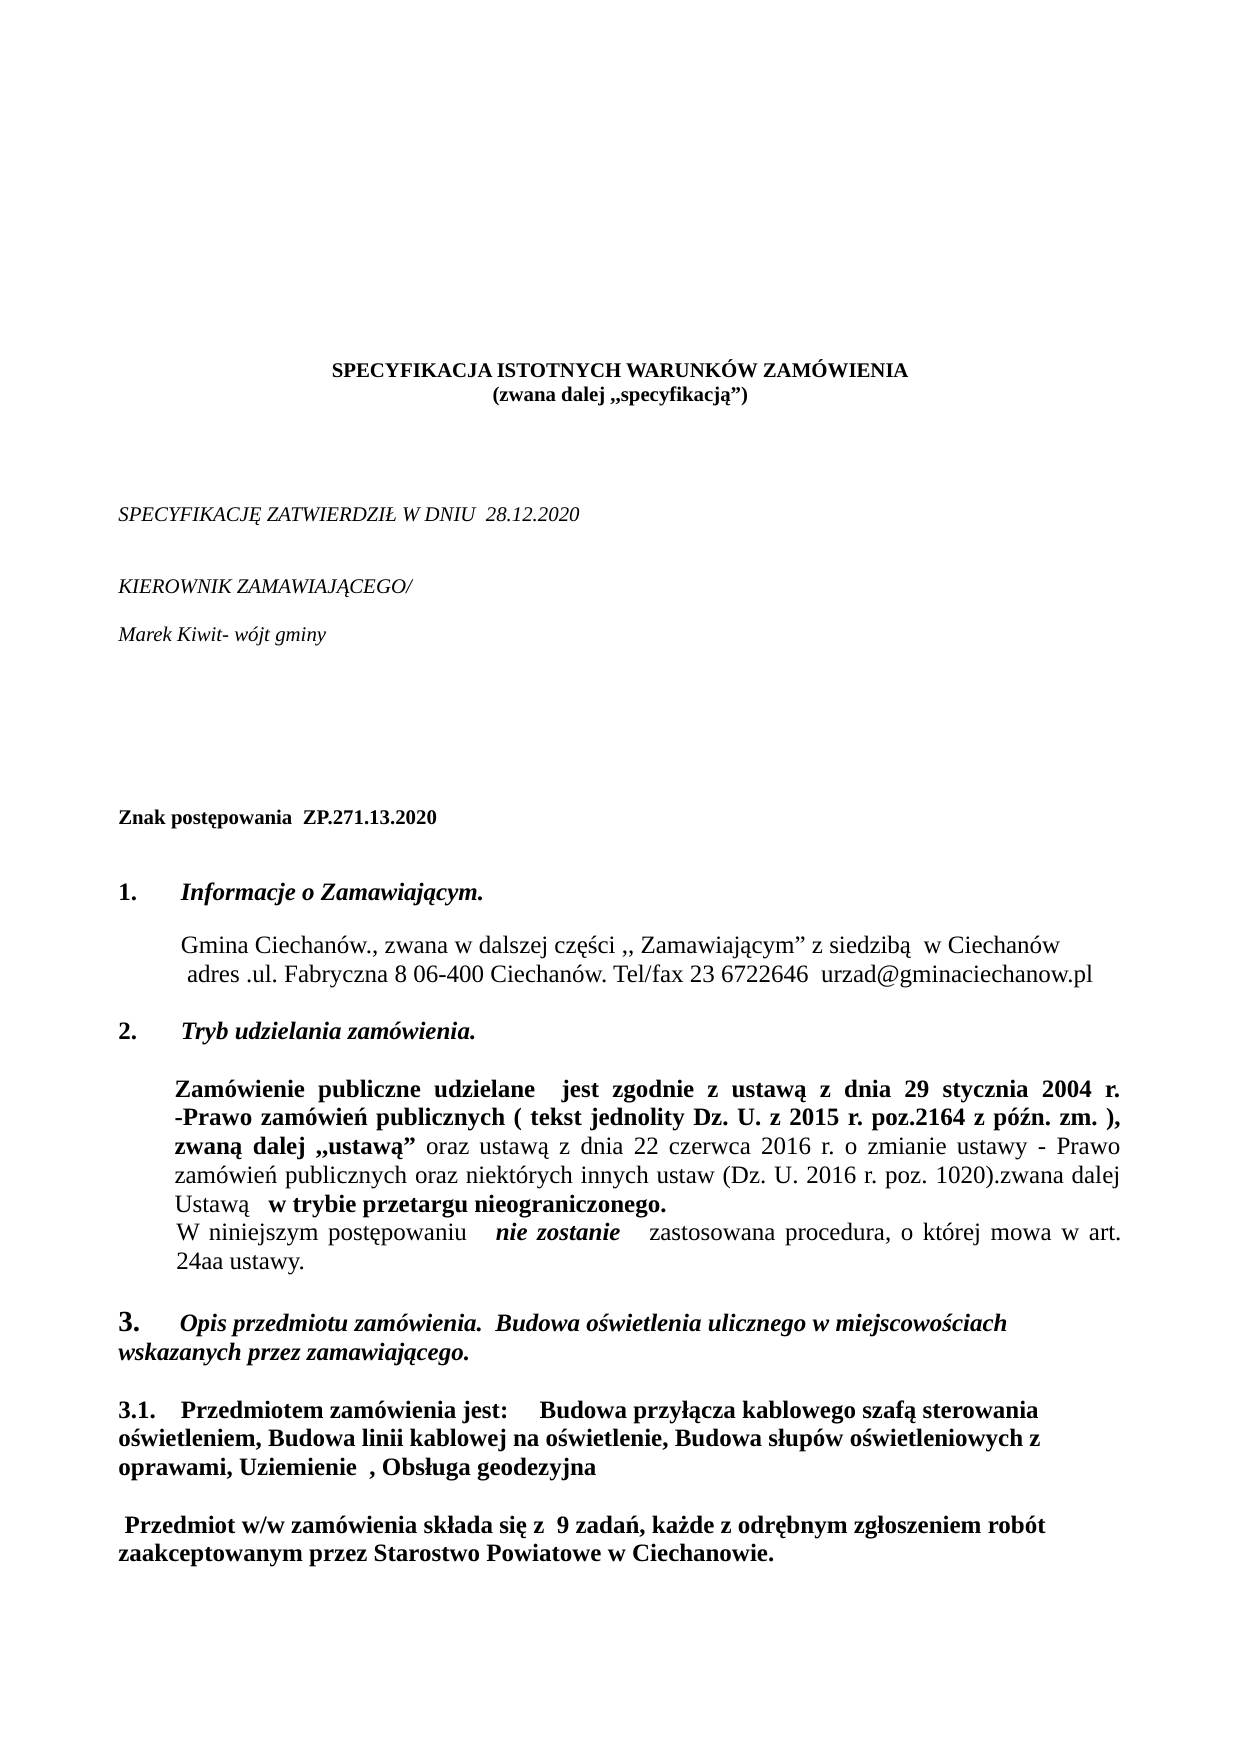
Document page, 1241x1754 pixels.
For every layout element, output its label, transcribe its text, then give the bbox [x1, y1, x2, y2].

text SPECYFIKACJA ISTOTNYCH WARUNKÓW ZAMÓWIENIA [118, 358, 1122, 382]
text Marek Kiwit- wójt gminy [118, 622, 1122, 646]
text 1. Informacje o Zamawiającym. [118, 877, 1122, 906]
text Zamówienie publiczne udzielane jest zgodnie z ustawą z dnia 29 stycznia 2004 r. -Prawo zamówień publicznych ( tekst jednolity Dz. U. z 2015 r. poz.2164 z późn. zm. ), zwaną dalej ,,ustawą” oraz ustawą z dnia 22 czerwca 2016 r. o zmianie ustawy - Prawo zamówień publicznych oraz niektórych innych ustaw (Dz. U. 2016 r. poz. 1020).zwana dalej Ustawą w trybie przetargu nieograniczonego. [174, 1074, 1122, 1217]
text Gmina Ciechanów., zwana w dalszej części ,, Zamawiającym” z siedzibą w Ciechanów [118, 930, 1122, 959]
text 3. Opis przedmiotu zamówienia. Budowa oświetlenia ulicznego w miejscowościach wskazanych przez zamawiającego. [118, 1304, 1122, 1366]
text adres .ul. Fabryczna 8 06-400 Ciechanów. Tel/fax 23 6722646 urzad@gminaciechanow.pl [118, 959, 1122, 987]
text (zwana dalej ,,specyfikacją”) [118, 382, 1122, 406]
text Przedmiot w/w zamówienia składa się z 9 zadań, każde z odrębnym zgłoszeniem robót zaakceptowanym przez Starostwo Powiatowe w Ciechanowie. [118, 1510, 1122, 1567]
text KIEROWNIK ZAMAWIAJĄCEGO/ [118, 574, 1122, 598]
text 2. Tryb udzielania zamówienia. [118, 1016, 1122, 1045]
text W niniejszym postępowaniu nie zostanie zastosowana procedura, o której mowa w art. 24aa ustawy. [176, 1217, 1122, 1275]
text SPECYFIKACJĘ ZATWIERDZIŁ W DNIU 28.12.2020 [118, 502, 1122, 526]
text Znak postępowania ZP.271.13.2020 [118, 805, 1122, 829]
text 3.1. Przedmiotem zamówienia jest: Budowa przyłącza kablowego szafą sterowania oświetleniem, Budowa linii kablowej na oświetlenie, Budowa słupów oświetleniowych z oprawami, Uziemienie , Obsługa geodezyjna [118, 1395, 1122, 1481]
